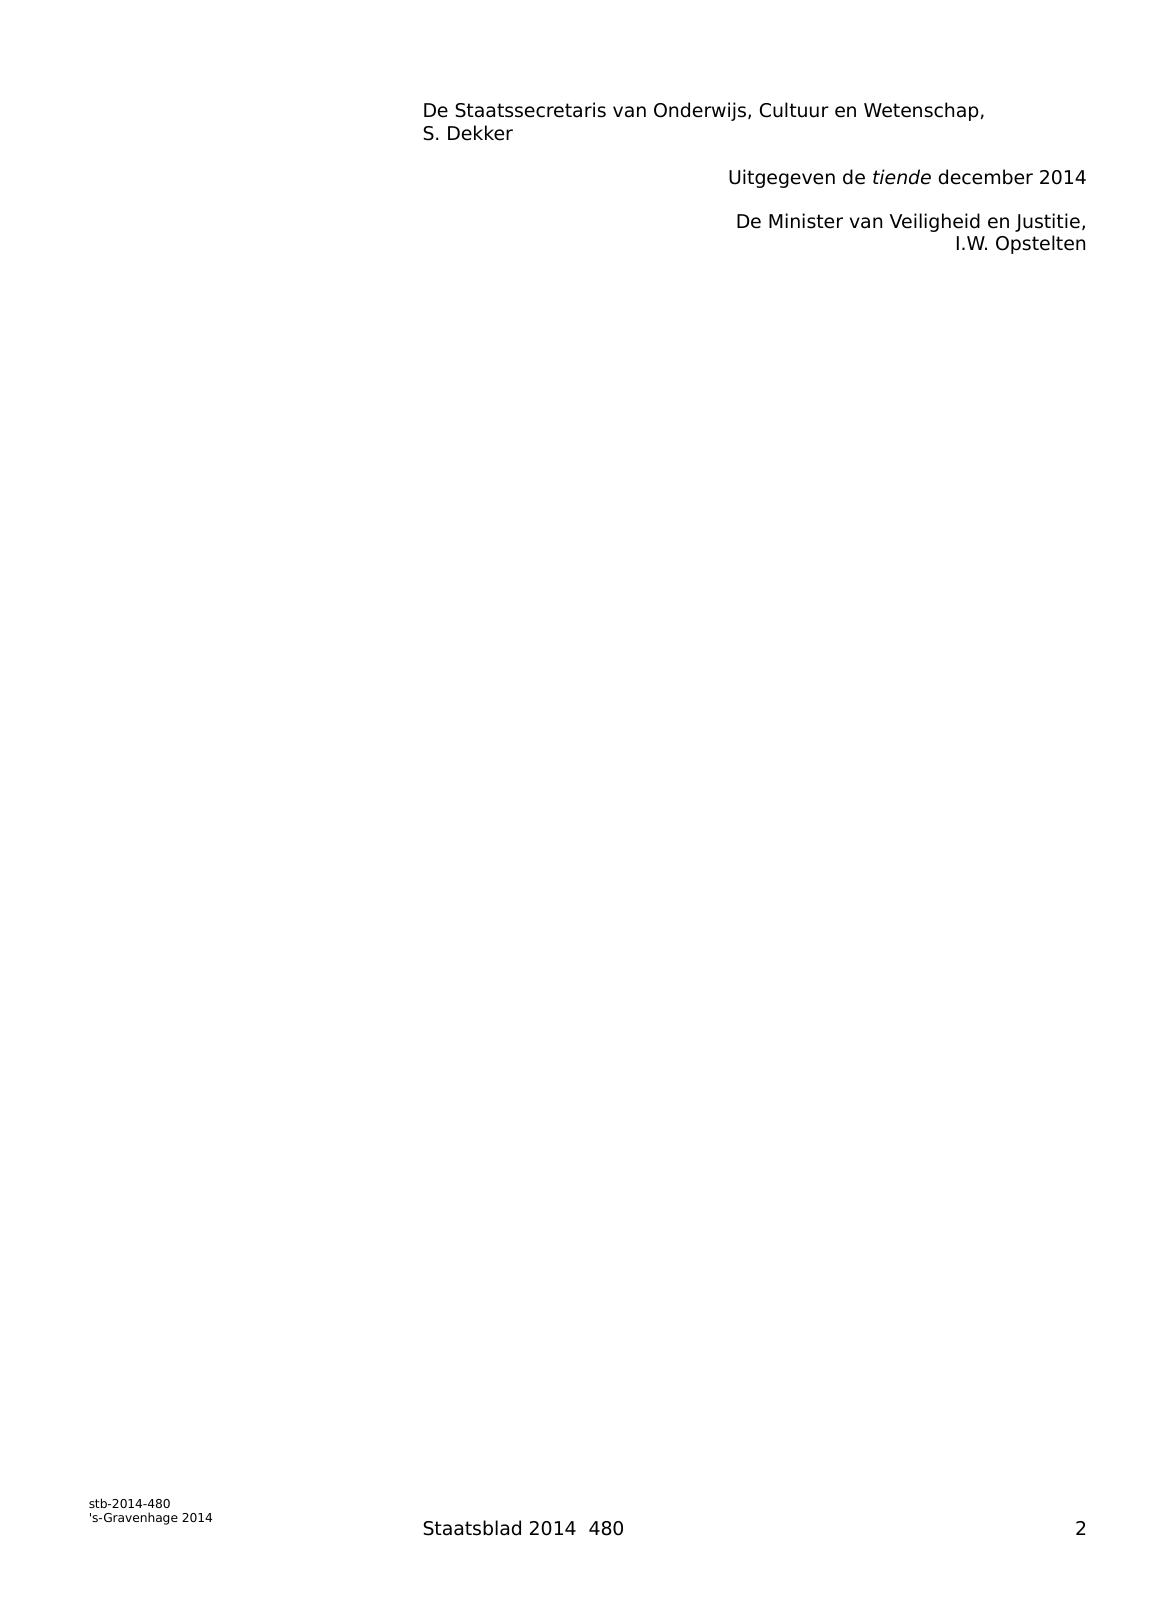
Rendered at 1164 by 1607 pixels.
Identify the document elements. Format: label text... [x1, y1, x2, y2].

text 's-Gravenhage 2014 [88, 1511, 323, 1525]
text De Staatssecretaris van Onderwijs, Cultuur en Wetenschap, S. Dekker [422, 100, 1087, 144]
text Uitgegeven de tiende december 2014 [422, 167, 1087, 188]
text De Minister van Veiligheid en Justitie, I.W. Opstelten [422, 211, 1087, 255]
text stb-2014-480 [88, 1497, 323, 1511]
